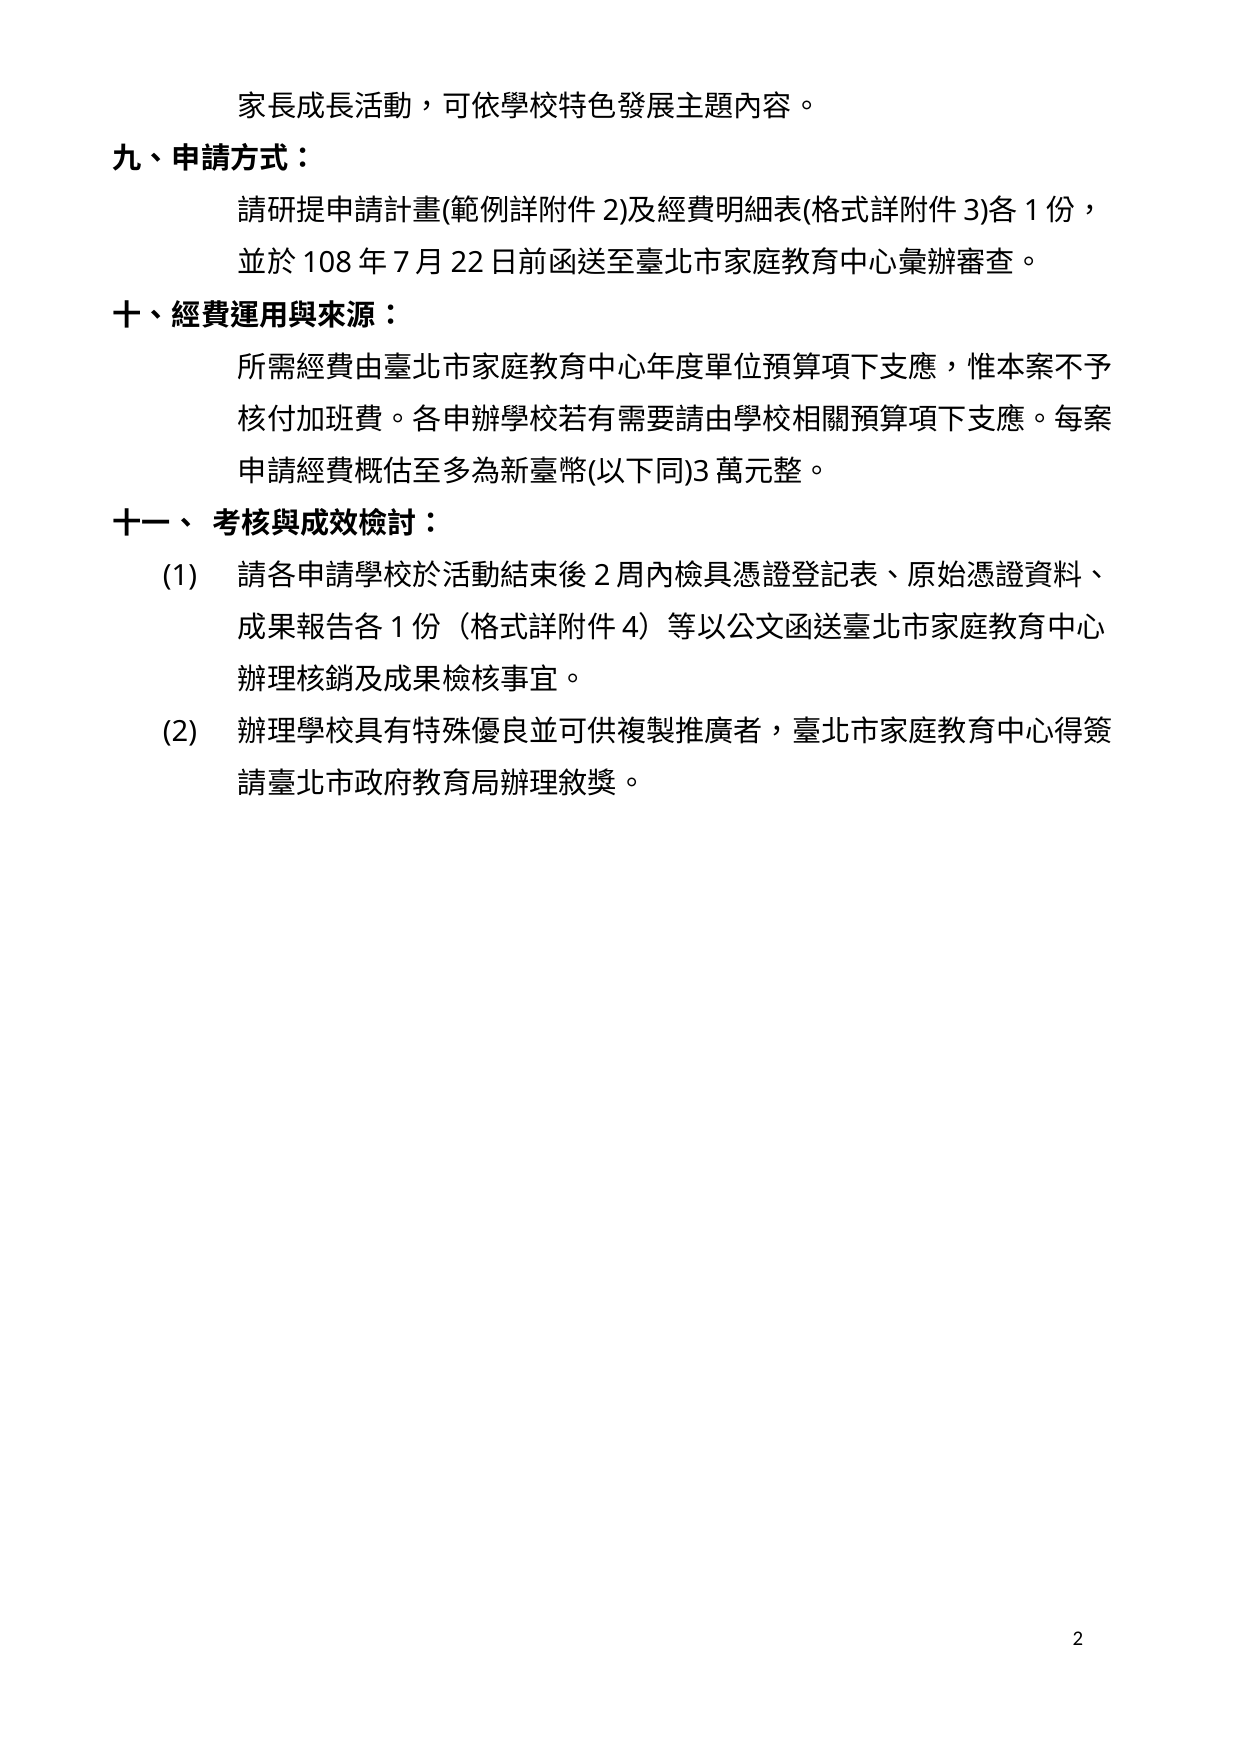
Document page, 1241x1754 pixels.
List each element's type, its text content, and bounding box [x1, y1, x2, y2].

list 辦理學校具有特殊優良並可供複製推廣者，臺北市家庭教育中心得簽請臺北市政府教育局辦理敘獎。 [163, 700, 1128, 804]
list 家長成長活動，可依學校特色發展主題內容。 [163, 75, 1128, 127]
list 考核與成效檢討： [112, 492, 1128, 544]
list 經費運用與來源： [112, 283, 1128, 335]
text 請研提申請計畫(範例詳附件2)及經費明細表(格式詳附件3)各1份，並於108年7月22日前函送至臺北市家庭教育中心彙辦審查。 [238, 179, 1128, 283]
list 申請方式： [112, 127, 1128, 179]
list 請各申請學校於活動結束後2周內檢具憑證登記表、原始憑證資料、成果報告各1份（格式詳附件4）等以公文函送臺北市家庭教育中心辦理核銷及成果檢核事宜。 [163, 544, 1128, 700]
text 所需經費由臺北市家庭教育中心年度單位預算項下支應，惟本案不予核付加班費。各申辦學校若有需要請由學校相關預算項下支應。每案申請經費概估至多為新臺幣(以下同)3萬元整。 [238, 335, 1128, 492]
